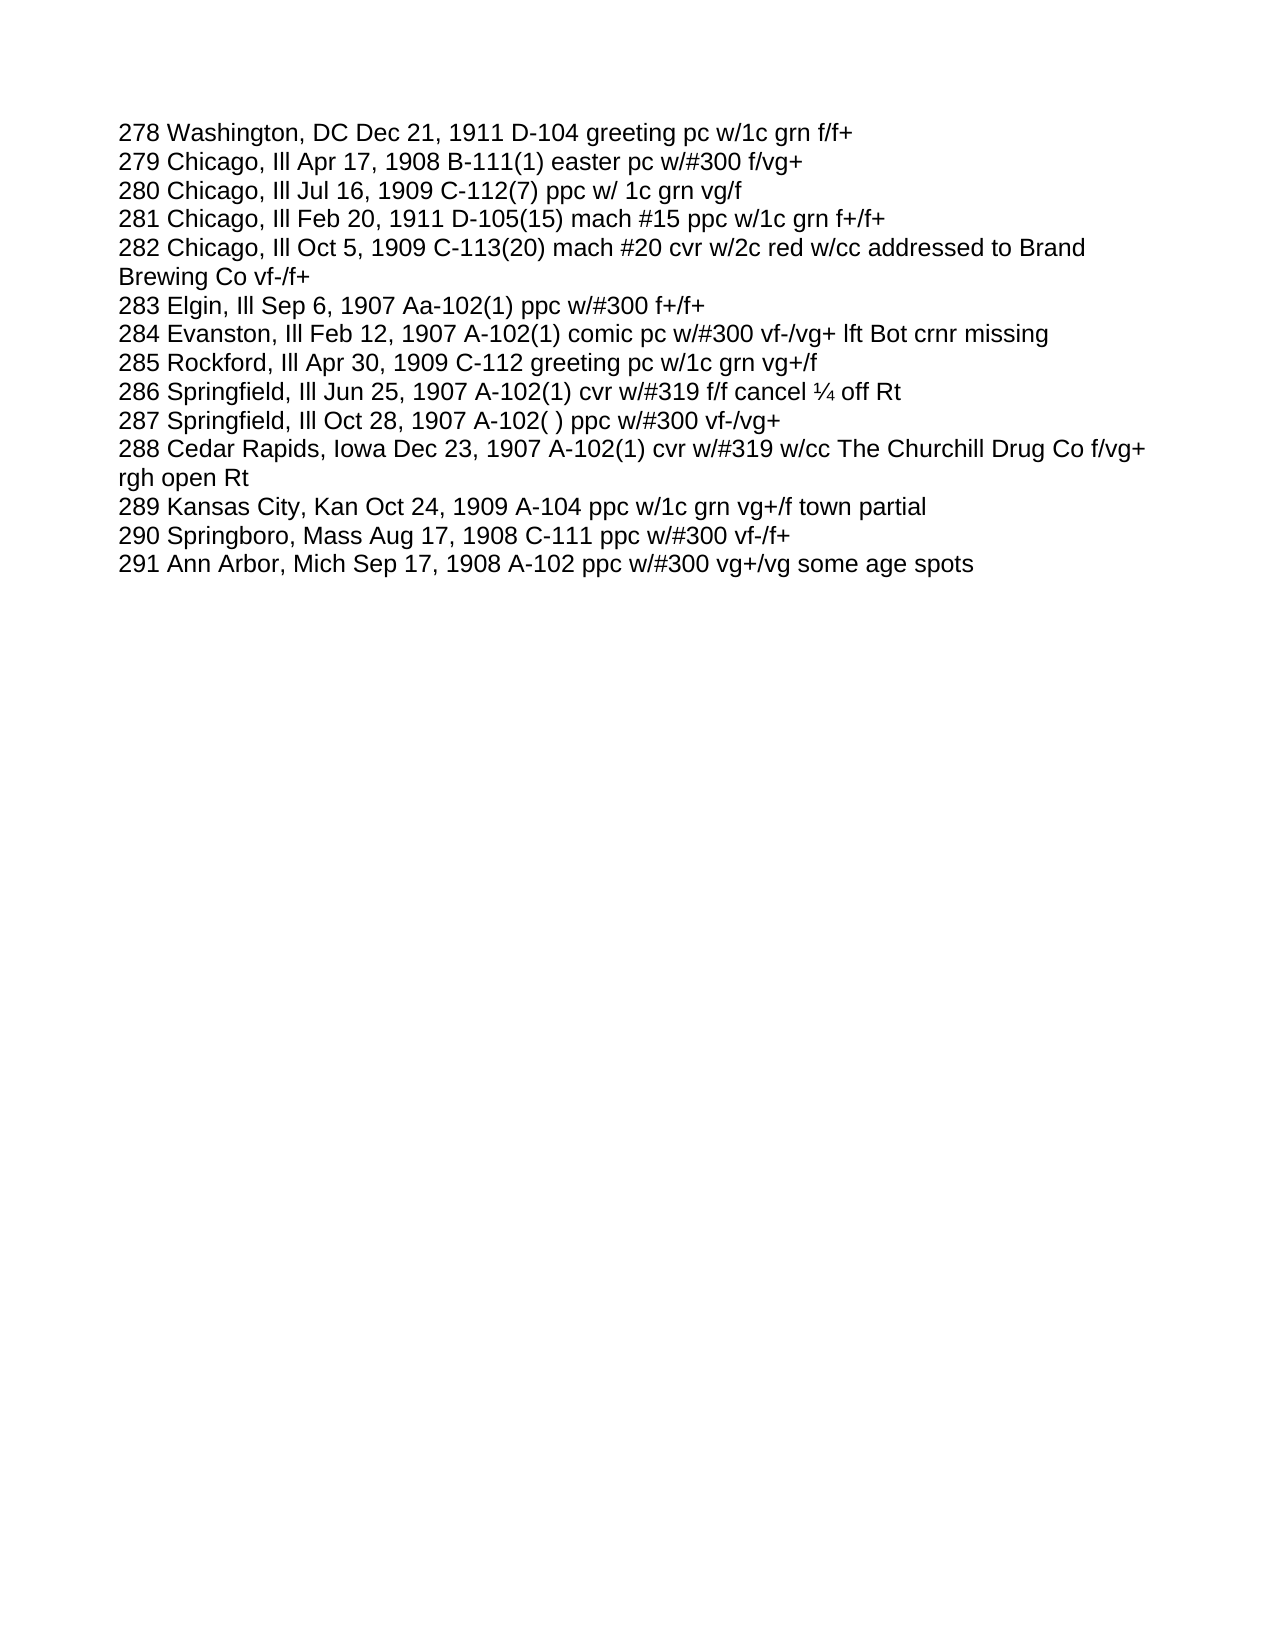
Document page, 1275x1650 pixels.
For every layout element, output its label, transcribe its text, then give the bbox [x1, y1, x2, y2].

text 291 Ann Arbor, Mich Sep 17, 1908 A-102 ppc w/#300 vg+/vg some age spots [118, 549, 1157, 578]
text 284 Evanston, Ill Feb 12, 1907 A-102(1) comic pc w/#300 vf-/vg+ lft Bot crnr missing [118, 319, 1157, 348]
text 288 Cedar Rapids, Iowa Dec 23, 1907 A-102(1) cvr w/#319 w/cc The Churchill Drug Co f/vg+ rgh open Rt [118, 434, 1157, 492]
text 279 Chicago, Ill Apr 17, 1908 B-111(1) easter pc w/#300 f/vg+ [118, 147, 1157, 176]
text 289 Kansas City, Kan Oct 24, 1909 A-104 ppc w/1c grn vg+/f town partial [118, 492, 1157, 521]
text 286 Springfield, Ill Jun 25, 1907 A-102(1) cvr w/#319 f/f cancel ¼ off Rt [118, 377, 1157, 406]
text 278 Washington, DC Dec 21, 1911 D-104 greeting pc w/1c grn f/f+ [118, 118, 1157, 147]
text 283 Elgin, Ill Sep 6, 1907 Aa-102(1) ppc w/#300 f+/f+ [118, 291, 1157, 319]
text 287 Springfield, Ill Oct 28, 1907 A-102( ) ppc w/#300 vf-/vg+ [118, 406, 1157, 434]
text 285 Rockford, Ill Apr 30, 1909 C-112 greeting pc w/1c grn vg+/f [118, 348, 1157, 377]
text 281 Chicago, Ill Feb 20, 1911 D-105(15) mach #15 ppc w/1c grn f+/f+ [118, 204, 1157, 233]
text 282 Chicago, Ill Oct 5, 1909 C-113(20) mach #20 cvr w/2c red w/cc addressed to Brand Brewing Co vf-/f+ [118, 233, 1157, 291]
text 290 Springboro, Mass Aug 17, 1908 C-111 ppc w/#300 vf-/f+ [118, 521, 1157, 549]
text 280 Chicago, Ill Jul 16, 1909 C-112(7) ppc w/ 1c grn vg/f [118, 176, 1157, 204]
